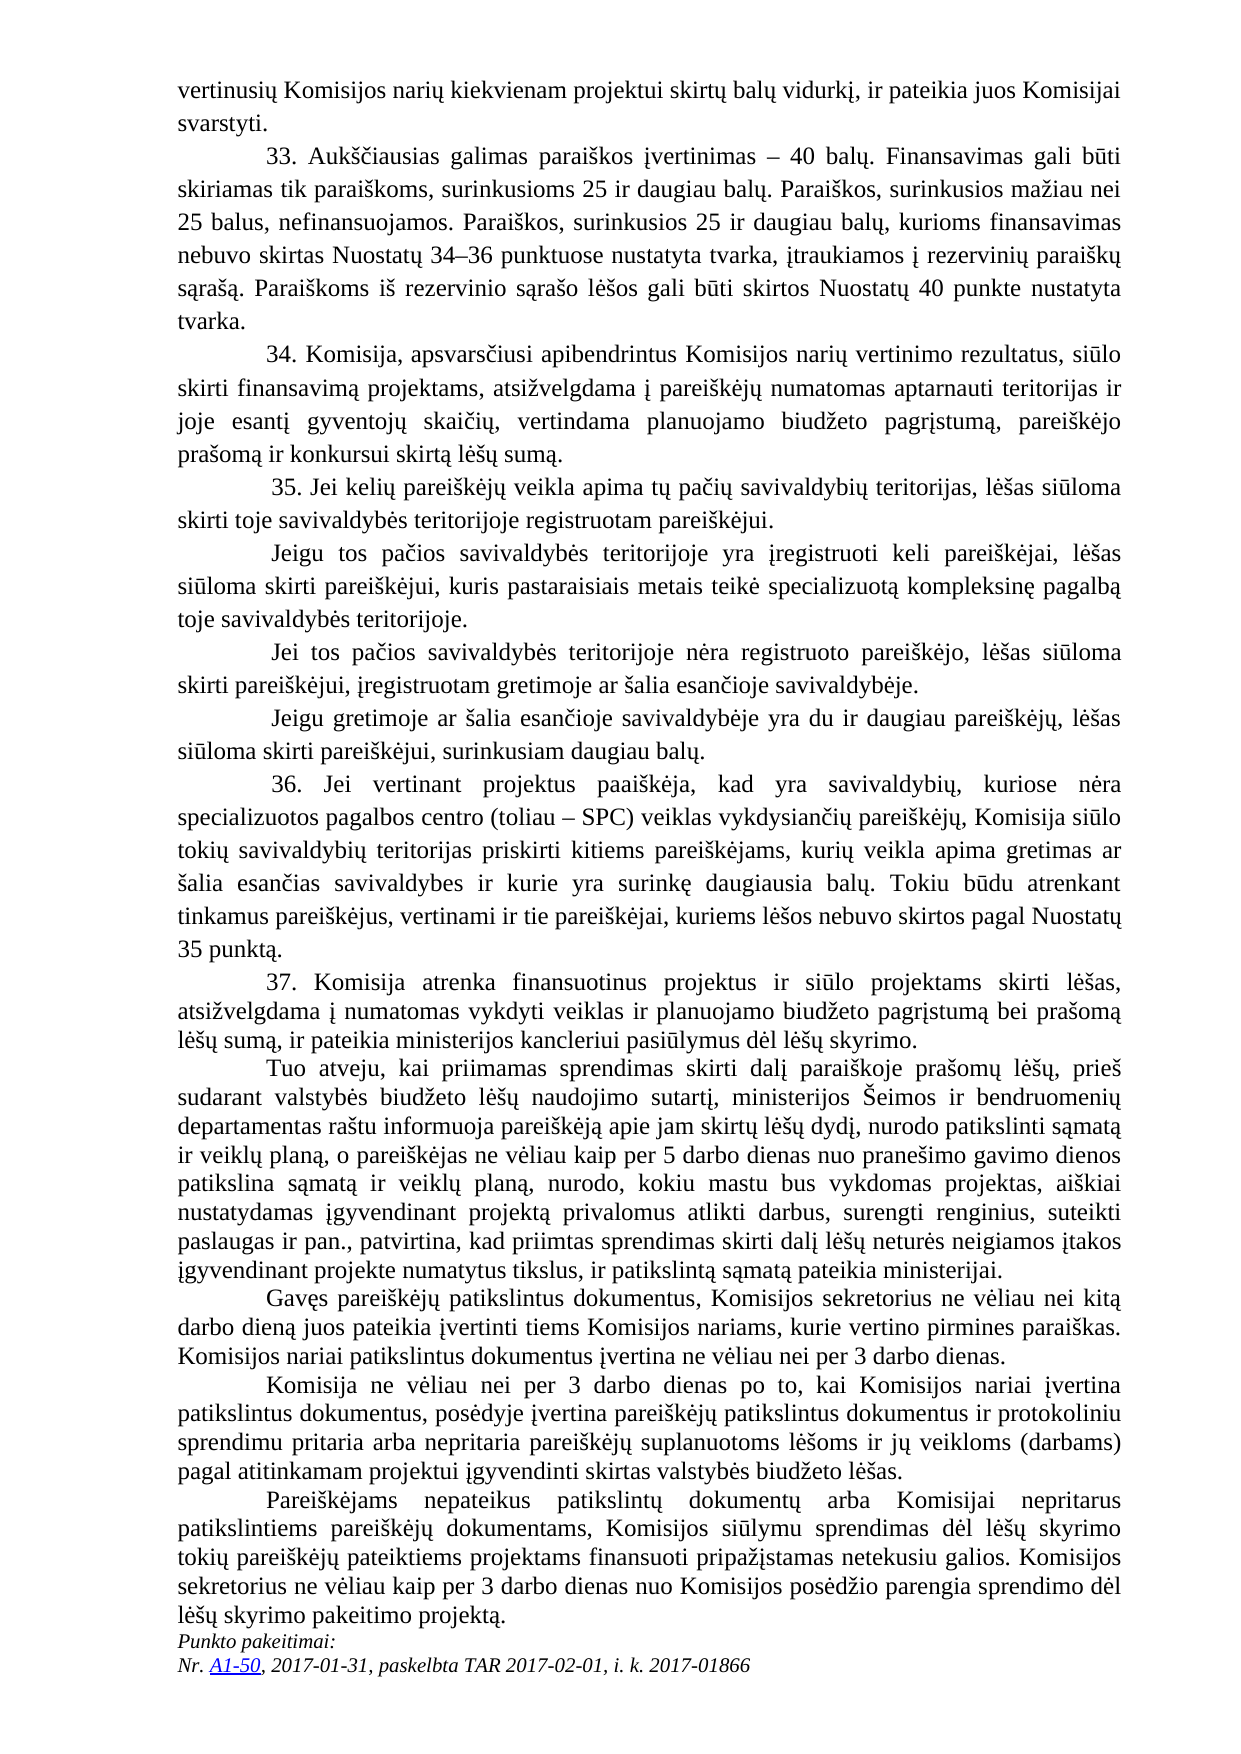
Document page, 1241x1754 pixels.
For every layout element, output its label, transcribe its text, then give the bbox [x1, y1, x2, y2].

text 37. Komisija atrenka finansuotinus projektus ir siūlo projektams skirti lėšas, atsižvelgdama į numatomas vykdyti veiklas ir planuojamo biudžeto pagrįstumą bei prašomą lėšų sumą, ir pateikia ministerijos kancleriui pasiūlymus dėl lėšų skyrimo. [177, 967, 1122, 1053]
text Komisija ne vėliau nei per 3 darbo dienas po to, kai Komisijos nariai įvertina patikslintus dokumentus, posėdyje įvertina pareiškėjų patikslintus dokumentus ir protokoliniu sprendimu pritaria arba nepritaria pareiškėjų suplanuotoms lėšoms ir jų veikloms (darbams) pagal atitinkamam projektui įgyvendinti skirtas valstybės biudžeto lėšas. [177, 1370, 1122, 1485]
text Jeigu gretimoje ar šalia esančioje savivaldybėje yra du ir daugiau pareiškėjų, lėšas siūloma skirti pareiškėjui, surinkusiam daugiau balų. [177, 703, 1122, 765]
text 36. Jei vertinant projektus paaiškėja, kad yra savivaldybių, kuriose nėra specializuotos pagalbos centro (toliau – SPC) veiklas vykdysiančių pareiškėjų, Komisija siūlo tokių savivaldybių teritorijas priskirti kitiems pareiškėjams, kurių veikla apima gretimas ar šalia esančias savivaldybes ir kurie yra surinkę daugiausia balų. Tokiu būdu atrenkant tinkamus pareiškėjus, vertinami ir tie pareiškėjai, kuriems lėšos nebuvo skirtos pagal Nuostatų 35 punktą. [177, 769, 1122, 963]
text Jeigu tos pačios savivaldybės teritorijoje yra įregistruoti keli pareiškėjai, lėšas siūloma skirti pareiškėjui, kuris pastaraisiais metais teikė specializuotą kompleksinę pagalbą toje savivaldybės teritorijoje. [177, 538, 1122, 633]
text vertinusių Komisijos narių kiekvienam projektui skirtų balų vidurkį, ir pateikia juos Komisijai svarstyti. [177, 75, 1122, 137]
text Gavęs pareiškėjų patikslintus dokumentus, Komisijos sekretorius ne vėliau nei kitą darbo dieną juos pateikia įvertinti tiems Komisijos nariams, kurie vertino pirmines paraiškas. Komisijos nariai patikslintus dokumentus įvertina ne vėliau nei per 3 darbo dienas. [177, 1283, 1122, 1370]
text Punkto pakeitimai: [177, 1628, 1122, 1653]
text 33. Aukščiausias galimas paraiškos įvertinimas – 40 balų. Finansavimas gali būti skiriamas tik paraiškoms, surinkusioms 25 ir daugiau balų. Paraiškos, surinkusios mažiau nei 25 balus, nefinansuojamos. Paraiškos, surinkusios 25 ir daugiau balų, kurioms finansavimas nebuvo skirtas Nuostatų 34–36 punktuose nustatyta tvarka, įtraukiamos į rezervinių paraiškų sąrašą. Paraiškoms iš rezervinio sąrašo lėšos gali būti skirtos Nuostatų 40 punkte nustatyta tvarka. [177, 141, 1122, 335]
text 34. Komisija, apsvarsčiusi apibendrintus Komisijos narių vertinimo rezultatus, siūlo skirti finansavimą projektams, atsižvelgdama į pareiškėjų numatomas aptarnauti teritorijas ir joje esantį gyventojų skaičių, vertindama planuojamo biudžeto pagrįstumą, pareiškėjo prašomą ir konkursui skirtą lėšų sumą. [177, 339, 1122, 468]
text Pareiškėjams nepateikus patikslintų dokumentų arba Komisijai nepritarus patikslintiems pareiškėjų dokumentams, Komisijos siūlymu sprendimas dėl lėšų skyrimo tokių pareiškėjų pateiktiems projektams finansuoti pripažįstamas netekusiu galios. Komisijos sekretorius ne vėliau kaip per 3 darbo dienas nuo Komisijos posėdžio parengia sprendimo dėl lėšų skyrimo pakeitimo projektą. [177, 1485, 1122, 1628]
text Nr. A1-50, 2017-01-31, paskelbta TAR 2017-02-01, i. k. 2017-01866 [177, 1653, 1122, 1677]
text Jei tos pačios savivaldybės teritorijoje nėra registruoto pareiškėjo, lėšas siūloma skirti pareiškėjui, įregistruotam gretimoje ar šalia esančioje savivaldybėje. [177, 637, 1122, 699]
text 35. Jei kelių pareiškėjų veikla apima tų pačių savivaldybių teritorijas, lėšas siūloma skirti toje savivaldybės teritorijoje registruotam pareiškėjui. [177, 472, 1122, 534]
text Tuo atveju, kai priimamas sprendimas skirti dalį paraiškoje prašomų lėšų, prieš sudarant valstybės biudžeto lėšų naudojimo sutartį, ministerijos Šeimos ir bendruomenių departamentas raštu informuoja pareiškėją apie jam skirtų lėšų dydį, nurodo patikslinti sąmatą ir veiklų planą, o pareiškėjas ne vėliau kaip per 5 darbo dienas nuo pranešimo gavimo dienos patikslina sąmatą ir veiklų planą, nurodo, kokiu mastu bus vykdomas projektas, aiškiai nustatydamas įgyvendinant projektą privalomus atlikti darbus, surengti renginius, suteikti paslaugas ir pan., patvirtina, kad priimtas sprendimas skirti dalį lėšų neturės neigiamos įtakos įgyvendinant projekte numatytus tikslus, ir patikslintą sąmatą pateikia ministerijai. [177, 1053, 1122, 1283]
